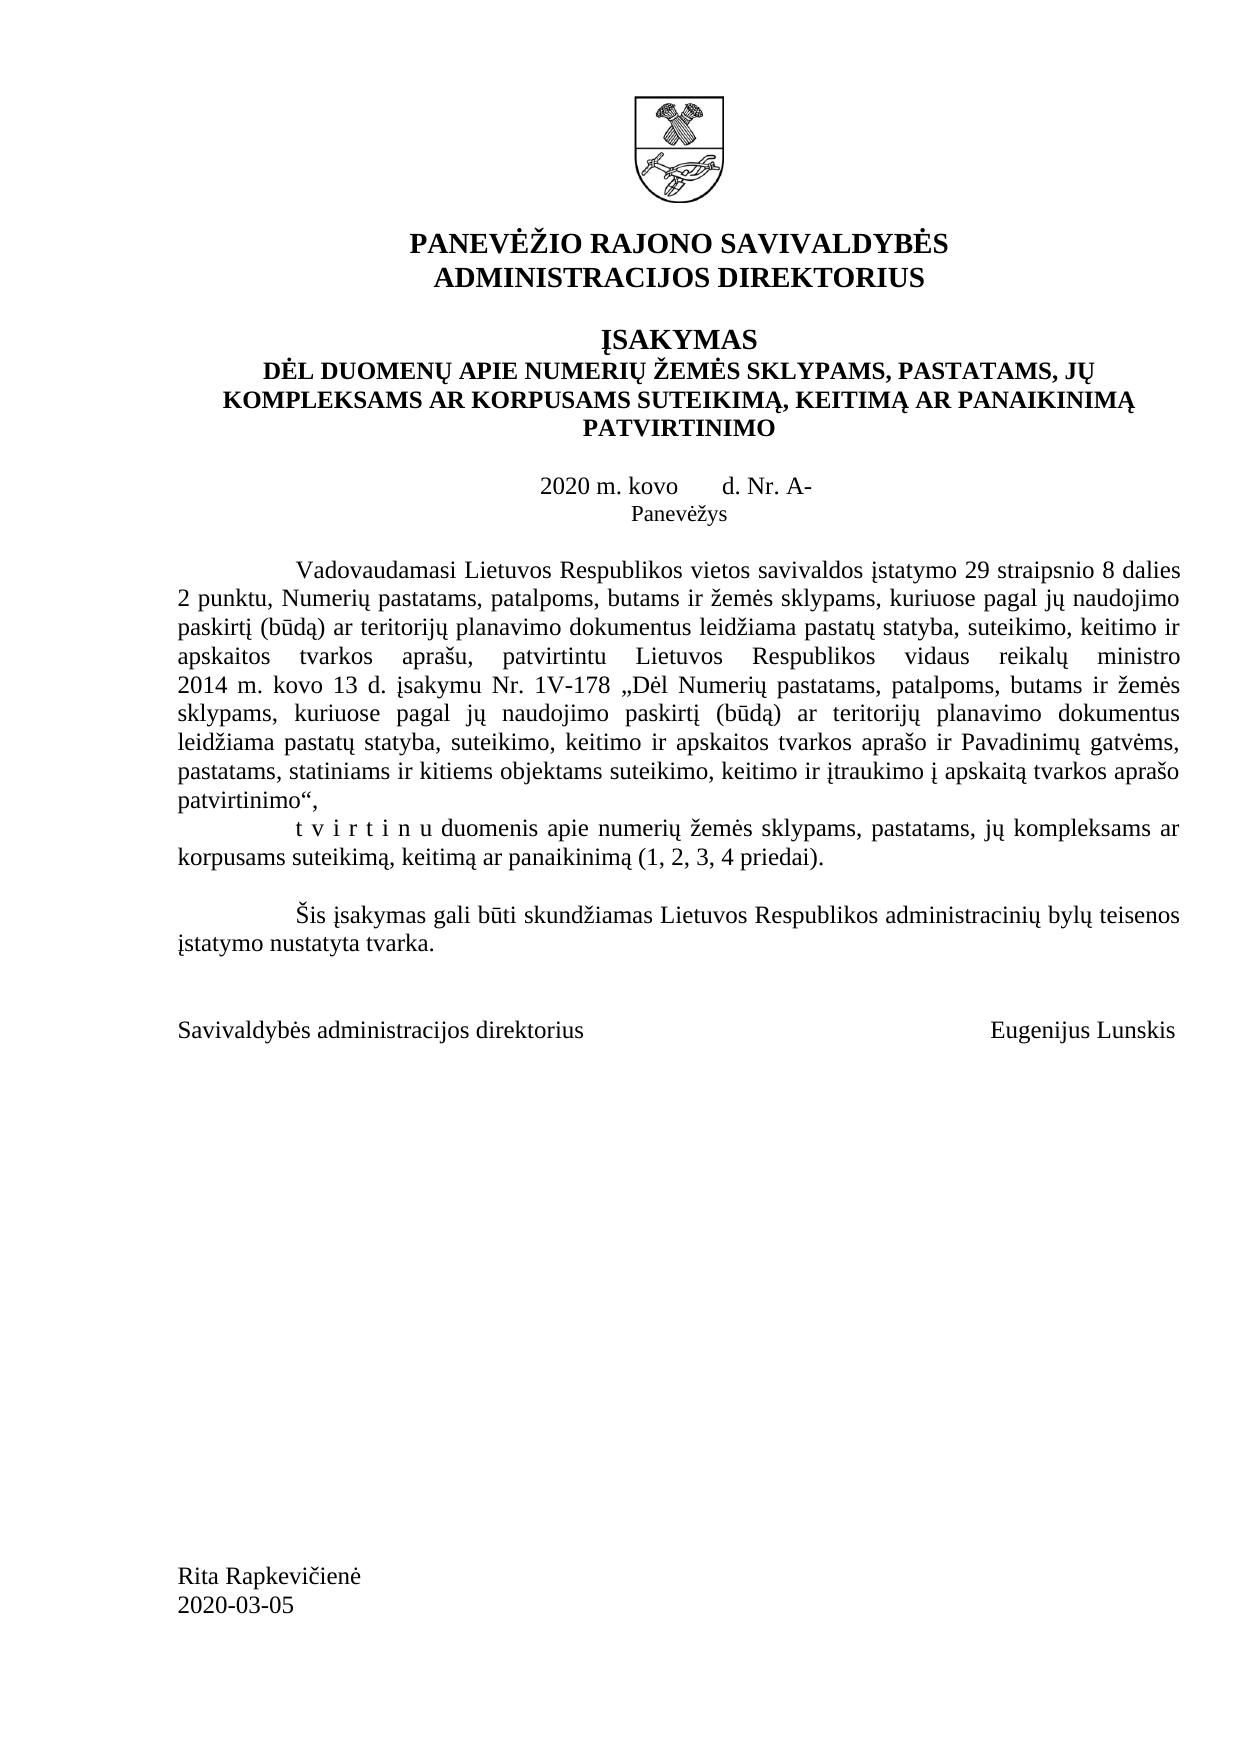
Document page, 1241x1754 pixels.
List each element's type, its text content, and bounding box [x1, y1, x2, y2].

text t v i r t i n u duomenis apie numerių žemės sklypams, pastatams, jų kompleksams ar korpusams suteikimą, keitimą ar panaikinimą (1, 2, 3, 4 priedai). [177, 813, 1181, 871]
text 2020-03-05 [177, 1590, 1181, 1618]
text Savivaldybės administracijos direktorius Eugenijus Lunskis [177, 1015, 1181, 1043]
text Šis įsakymas gali būti skundžiamas Lietuvos Respublikos administracinių bylų teisenos įstatymo nustatyta tvarka. [177, 900, 1181, 957]
text 2020 m. kovo d. Nr. A- [177, 471, 1181, 500]
text Vadovaudamasi Lietuvos Respublikos vietos savivaldos įstatymo 29 straipsnio 8 dalies 2 punktu, Numerių pastatams, patalpoms, butams ir žemės sklypams, kuriuose pagal jų naudojimo paskirtį (būdą) ar teritorijų planavimo dokumentus leidžiama pastatų statyba, suteikimo, keitimo ir apskaitos tvarkos aprašu, patvirtintu Lietuvos Respublikos vidaus reikalų ministro 2014 m. kovo 13 d. įsakymu Nr. 1V-178 „Dėl Numerių pastatams, patalpoms, butams ir žemės sklypams, kuriuose pagal jų naudojimo paskirtį (būdą) ar teritorijų planavimo dokumentus leidžiama pastatų statyba, suteikimo, keitimo ir apskaitos tvarkos aprašo ir Pavadinimų gatvėms, pastatams, statiniams ir kitiems objektams suteikimo, keitimo ir įtraukimo į apskaitą tvarkos aprašo patvirtinimo“, [177, 555, 1181, 813]
text Rita Rapkevičienė [177, 1561, 1181, 1590]
text DĖL DUOMENŲ APIE NUMERIŲ ŽEMĖS SKLYPAMS, PASTATAMS, JŲ KOMPLEKSAMS AR KORPUSAMS SUTEIKIMĄ, KEITIMĄ AR PANAIKINIMĄ PATVIRTINIMO [177, 356, 1181, 442]
text Panevėžys [177, 500, 1181, 526]
